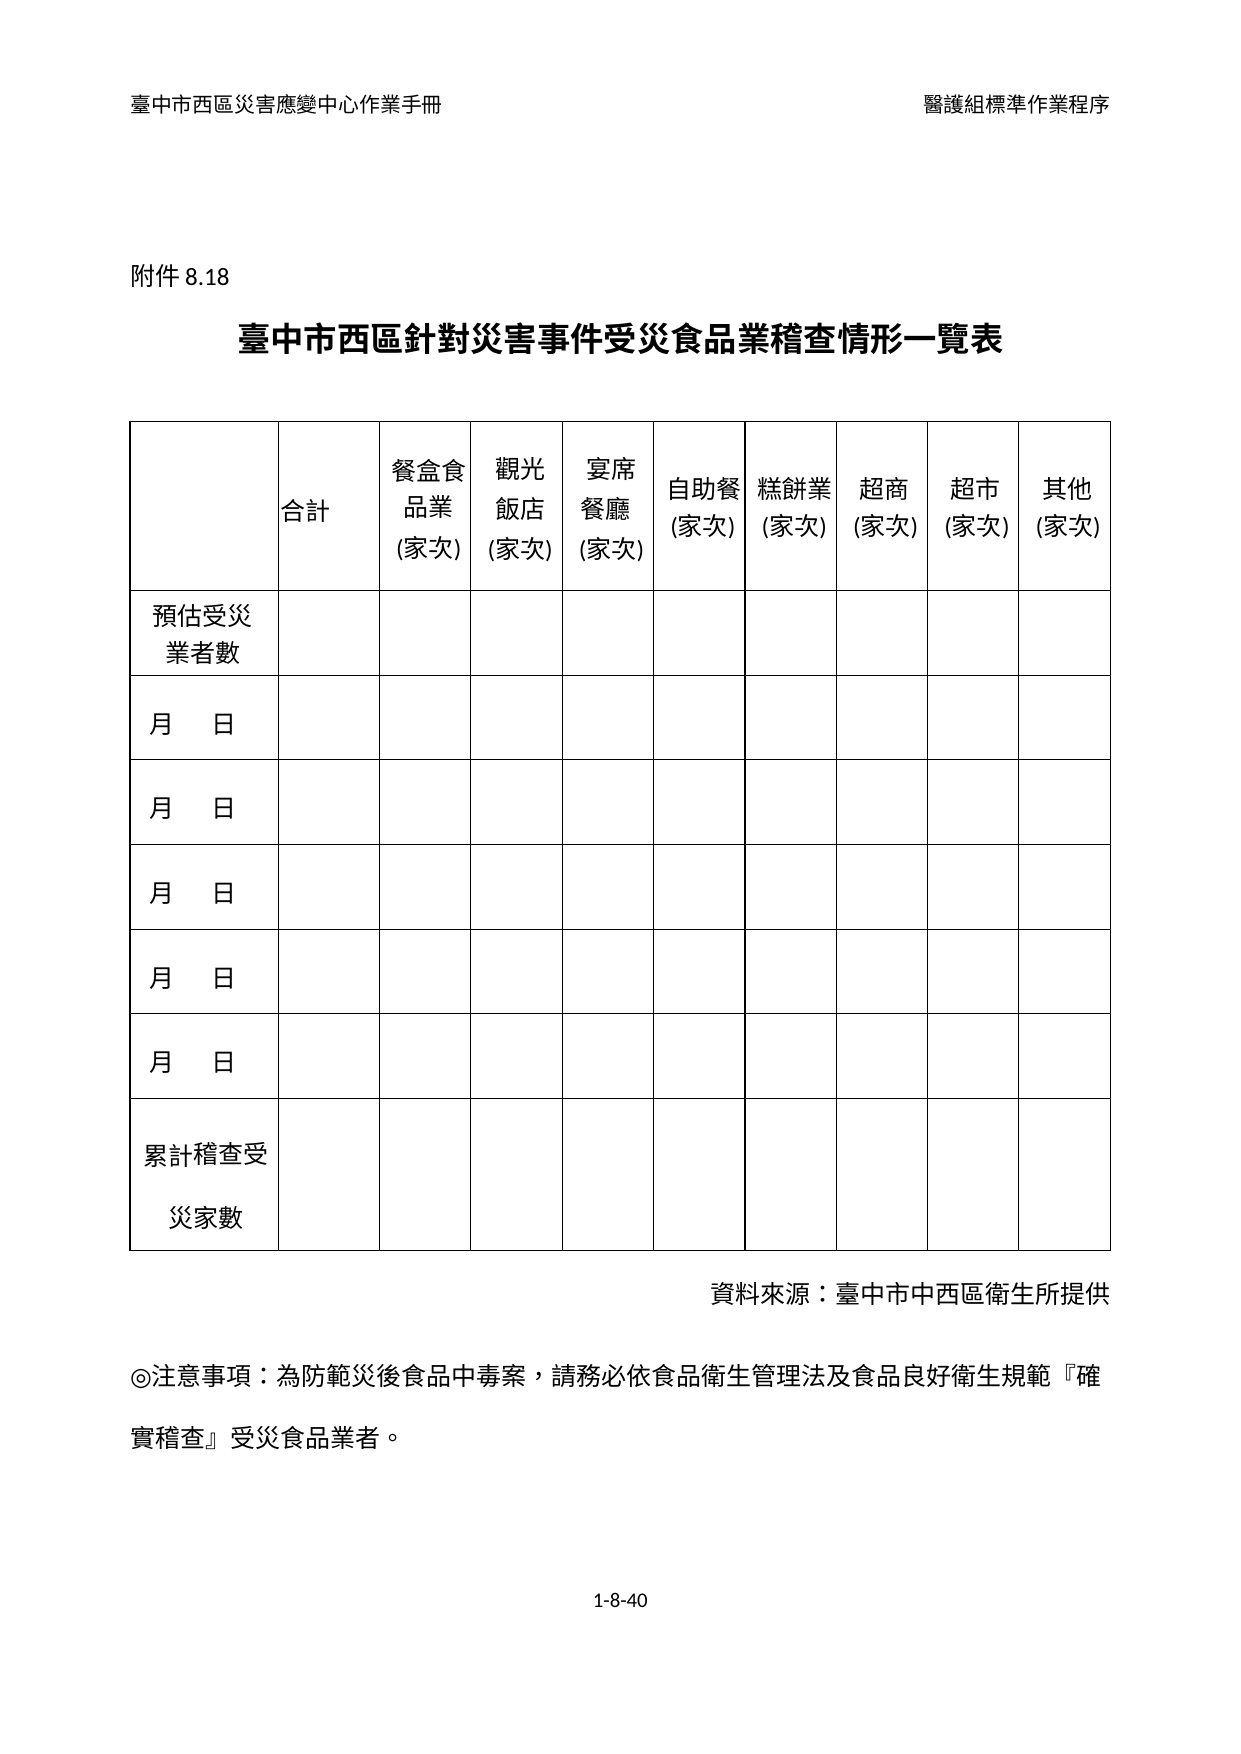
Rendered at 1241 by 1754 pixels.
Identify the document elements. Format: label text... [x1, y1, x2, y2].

table_cell [279, 930, 379, 1013]
table_cell [380, 676, 470, 759]
table_cell [928, 845, 1018, 928]
table_header 餐盒食 品業 (家次) [380, 422, 470, 590]
table_cell [746, 1099, 836, 1250]
table_header 其他 (家次) [1019, 422, 1110, 590]
table_cell [471, 930, 562, 1013]
table_cell [837, 1099, 927, 1250]
table_cell [279, 591, 379, 675]
table_cell [837, 676, 927, 759]
table_cell [563, 760, 653, 844]
table_cell [1019, 760, 1110, 844]
table_header 合計 [279, 422, 379, 590]
table_cell [837, 591, 927, 675]
table_cell [563, 1099, 653, 1250]
table_header 超商 (家次) [837, 422, 927, 590]
text 附件8.18 [130, 233, 1110, 296]
table_cell [563, 676, 653, 759]
table_cell [1019, 591, 1110, 675]
table_cell [928, 930, 1018, 1013]
table_cell [563, 1014, 653, 1098]
table_cell [563, 591, 653, 675]
table_cell [746, 930, 836, 1013]
table_header 超市 (家次) [928, 422, 1018, 590]
table_cell [380, 1099, 470, 1250]
table_cell [380, 760, 470, 844]
table_cell [654, 760, 744, 844]
table_header 自助餐 (家次) [654, 422, 744, 590]
table_cell [279, 760, 379, 844]
table_cell [471, 591, 562, 675]
table_cell 月 日 稽查家數 [131, 845, 278, 928]
table_cell [471, 1099, 562, 1250]
table_cell [928, 1099, 1018, 1250]
table_cell [1019, 1014, 1110, 1098]
table_cell [471, 760, 562, 844]
table_cell [1019, 676, 1110, 759]
table_header 宴席 餐廳 (家次) [563, 422, 653, 590]
table_cell [279, 1099, 379, 1250]
table_cell [928, 1014, 1018, 1098]
table_cell [654, 676, 744, 759]
table_cell [746, 760, 836, 844]
table_cell [928, 591, 1018, 675]
table_header 糕餅業 (家次) [746, 422, 836, 590]
table_cell 月 日 稽查家數 [131, 760, 278, 844]
table_cell [654, 930, 744, 1013]
text 資料來源：臺中市中西區衛生所提供 [145, 1251, 1110, 1314]
table_cell [746, 1014, 836, 1098]
text 實稽查』受災食品業者。 [130, 1394, 1110, 1457]
table_header [131, 422, 278, 590]
table_cell 月 日 稽查家數 [131, 676, 278, 759]
table_cell [837, 930, 927, 1013]
table_cell [563, 930, 653, 1013]
table_cell [654, 1014, 744, 1098]
table_cell [837, 845, 927, 928]
table_cell [380, 1014, 470, 1098]
table_cell [928, 760, 1018, 844]
table_cell 月 日 稽查家數 [131, 930, 278, 1013]
table_cell [471, 845, 562, 928]
text ◎注意事項：為防範災後食品中毒案，請務必依食品衛生管理法及食品良好衛生規範『確 [130, 1332, 1110, 1394]
table_cell [928, 676, 1018, 759]
table_header 觀光 飯店 (家次) [471, 422, 562, 590]
table_cell [279, 845, 379, 928]
table_cell [746, 845, 836, 928]
table_cell [837, 1014, 927, 1098]
table_cell 預估受災 業者數 [131, 591, 278, 675]
table_cell [1019, 845, 1110, 928]
table_cell [746, 676, 836, 759]
table_cell [380, 845, 470, 928]
table_cell [746, 591, 836, 675]
table_cell [563, 845, 653, 928]
table_cell [471, 676, 562, 759]
text 臺中市西區針對災害事件受災食品業稽查情形一覽表 [130, 296, 1110, 358]
table_cell [837, 760, 927, 844]
table_cell [654, 845, 744, 928]
table_cell [279, 1014, 379, 1098]
table_cell [380, 591, 470, 675]
table_cell [380, 930, 470, 1013]
table_cell 累計稽查受災家數 [131, 1099, 278, 1250]
table_cell [654, 591, 744, 675]
table_cell 月 日 稽查家數 [131, 1014, 278, 1098]
table_cell [1019, 1099, 1110, 1250]
table_cell [471, 1014, 562, 1098]
table_cell [279, 676, 379, 759]
table_cell [1019, 930, 1110, 1013]
table_cell [654, 1099, 744, 1250]
